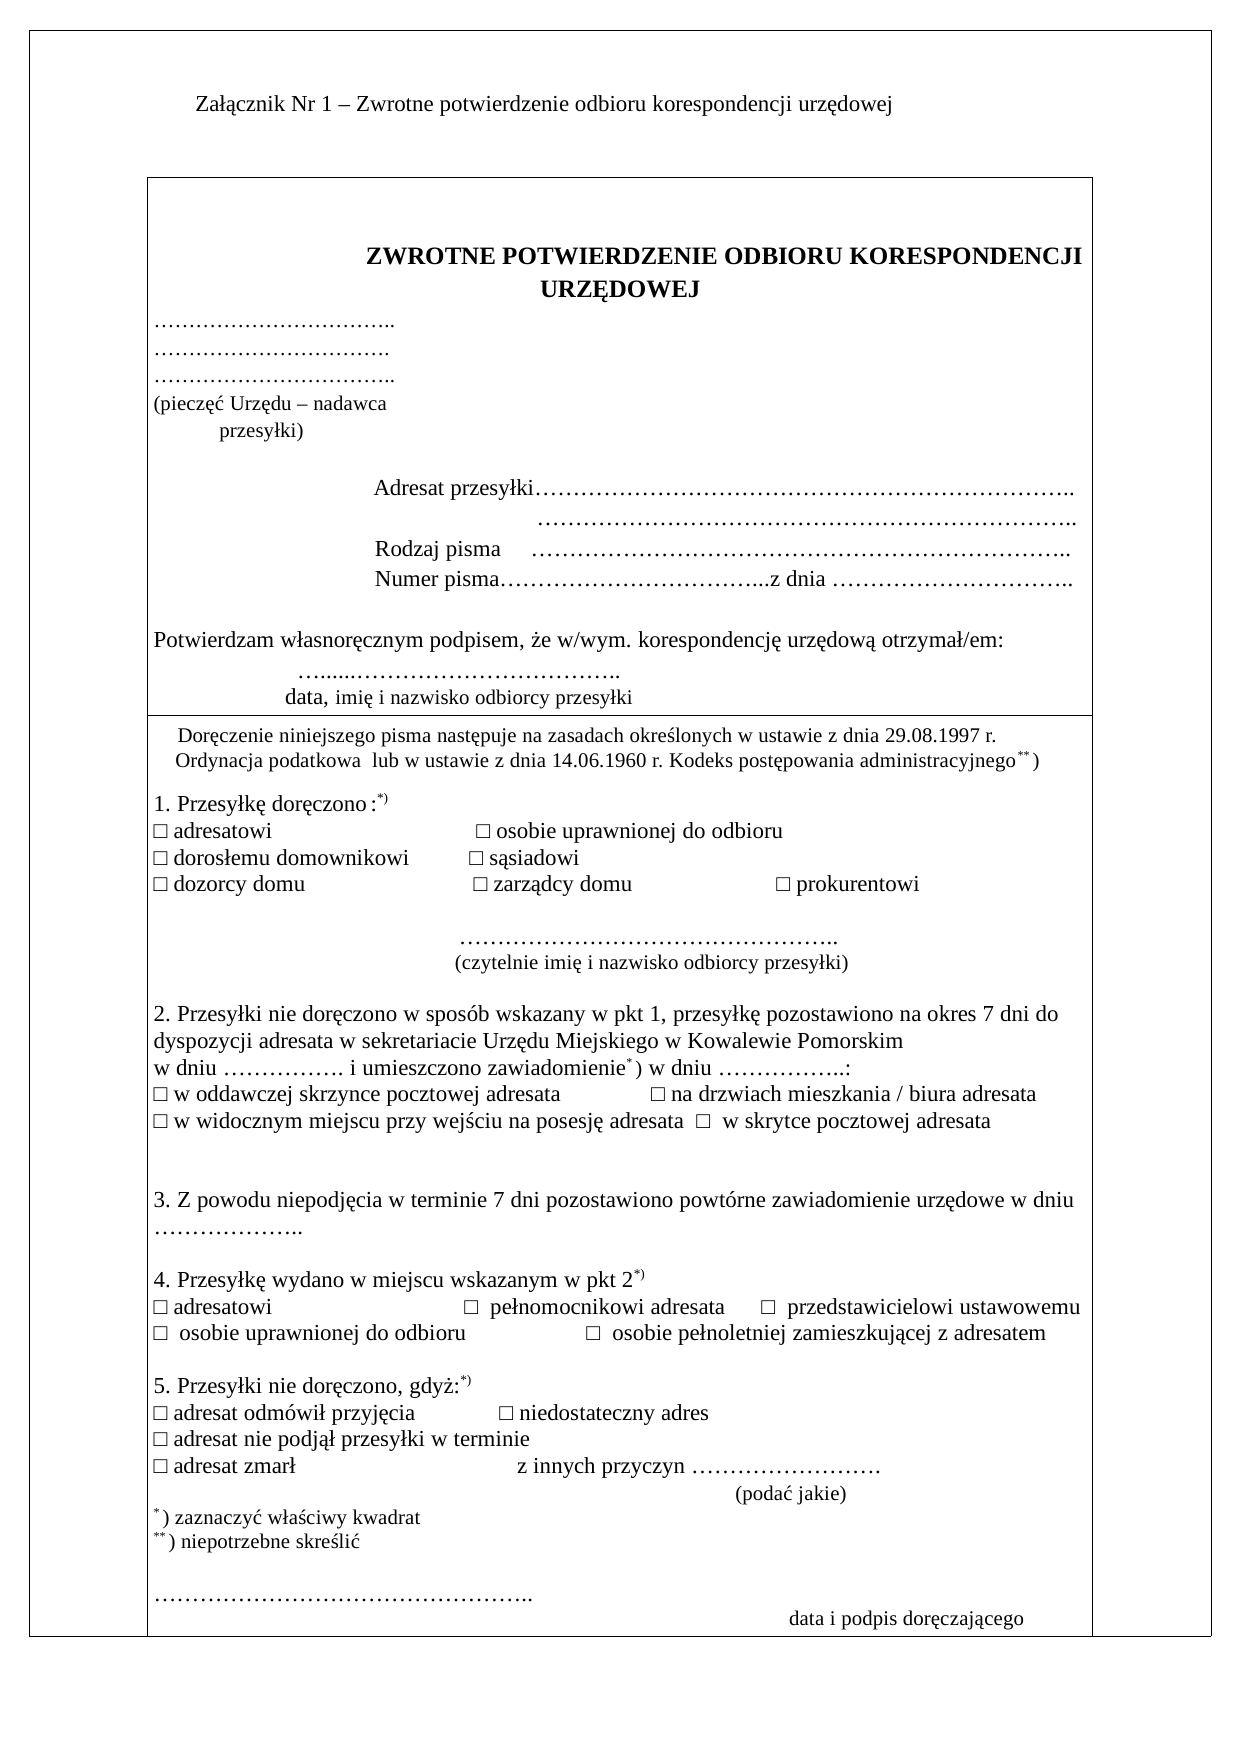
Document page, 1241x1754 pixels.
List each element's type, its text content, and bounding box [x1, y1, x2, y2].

table_header [1093, 31, 1211, 177]
table_cell [30, 715, 147, 1636]
table_cell [1093, 715, 1211, 1636]
table_cell Doręczenie niniejszego pisma następuje na zasadach określonych w ustawie z dnia 29.08.1997 r. Ordynacja podatkowa lub w ustawie z dnia 14.06.1960 r. Kodeks postępowania administracyjnego** ) 1. Przesyłkę doręczono :*) □ adresatowi □ osobie uprawnionej do odbioru □ dorosłemu domownikowi □ sąsiadowi □ dozorcy domu □ zarządcy domu □ prokurentowi ………………………………………….. (czytelnie imię i nazwisko odbiorcy przesyłki) 2. Przesyłki nie doręczono w sposób wskazany w pkt 1, przesyłkę pozostawiono na okres 7 dni do dyspozycji adresata w sekretariacie Urzędu Miejskiego w Kowalewie Pomorskim w dniu ……………. i umieszczono zawiadomienie* ) w dniu ……………..: □ w oddawczej skrzynce pocztowej adresata □ na drzwiach mieszkania / biura adresata □ w widocznym miejscu przy wejściu na posesję adresata □ w skrytce pocztowej adresata 3. Z powodu niepodjęcia w terminie 7 dni pozostawiono powtórne zawiadomienie urzędowe w dniu ……………….. 4. Przesyłkę wydano w miejscu wskazanym w pkt 2*) □ adresatowi □ pełnomocnikowi adresata □ przedstawicielowi ustawowemu □ osobie uprawnionej do odbioru □ osobie pełnoletniej zamieszkującej z adresatem 5. Przesyłki nie doręczono, gdyż:*) □ adresat odmówił przyjęcia □ niedostateczny adres □ adresat nie podjął przesyłki w terminie □ adresat zmarł z innych przyczyn ……………………. (podać jakie) * ) zaznaczyć właściwy kwadrat ** ) niepotrzebne skreślić ………………………………………….. data i podpis doręczającego [148, 716, 1092, 1636]
table_header [30, 31, 147, 177]
table_header Załącznik Nr 1 – Zwrotne potwierdzenie odbioru korespondencji urzędowej [148, 31, 1092, 177]
table_cell [1093, 177, 1211, 715]
table_cell [30, 177, 147, 715]
table_cell ZWROTNE POTWIERDZENIE ODBIORU KORESPONDENCJI URZĘDOWEJ …………………………….. ……………………………. …………………………….. (pieczęć Urzędu – nadawca przesyłki) Adresat przesyłki…………………………………………………………….. …………………………………………………………….. Rodzaj pisma …………………………………………………………….. Numer pisma……………………………...z dnia ………………………….. Potwierdzam własnoręcznym podpisem, że w/wym. korespondencję urzędową otrzymał/em: …......…………………………….. data, imię i nazwisko odbiorcy przesyłki [148, 178, 1092, 715]
